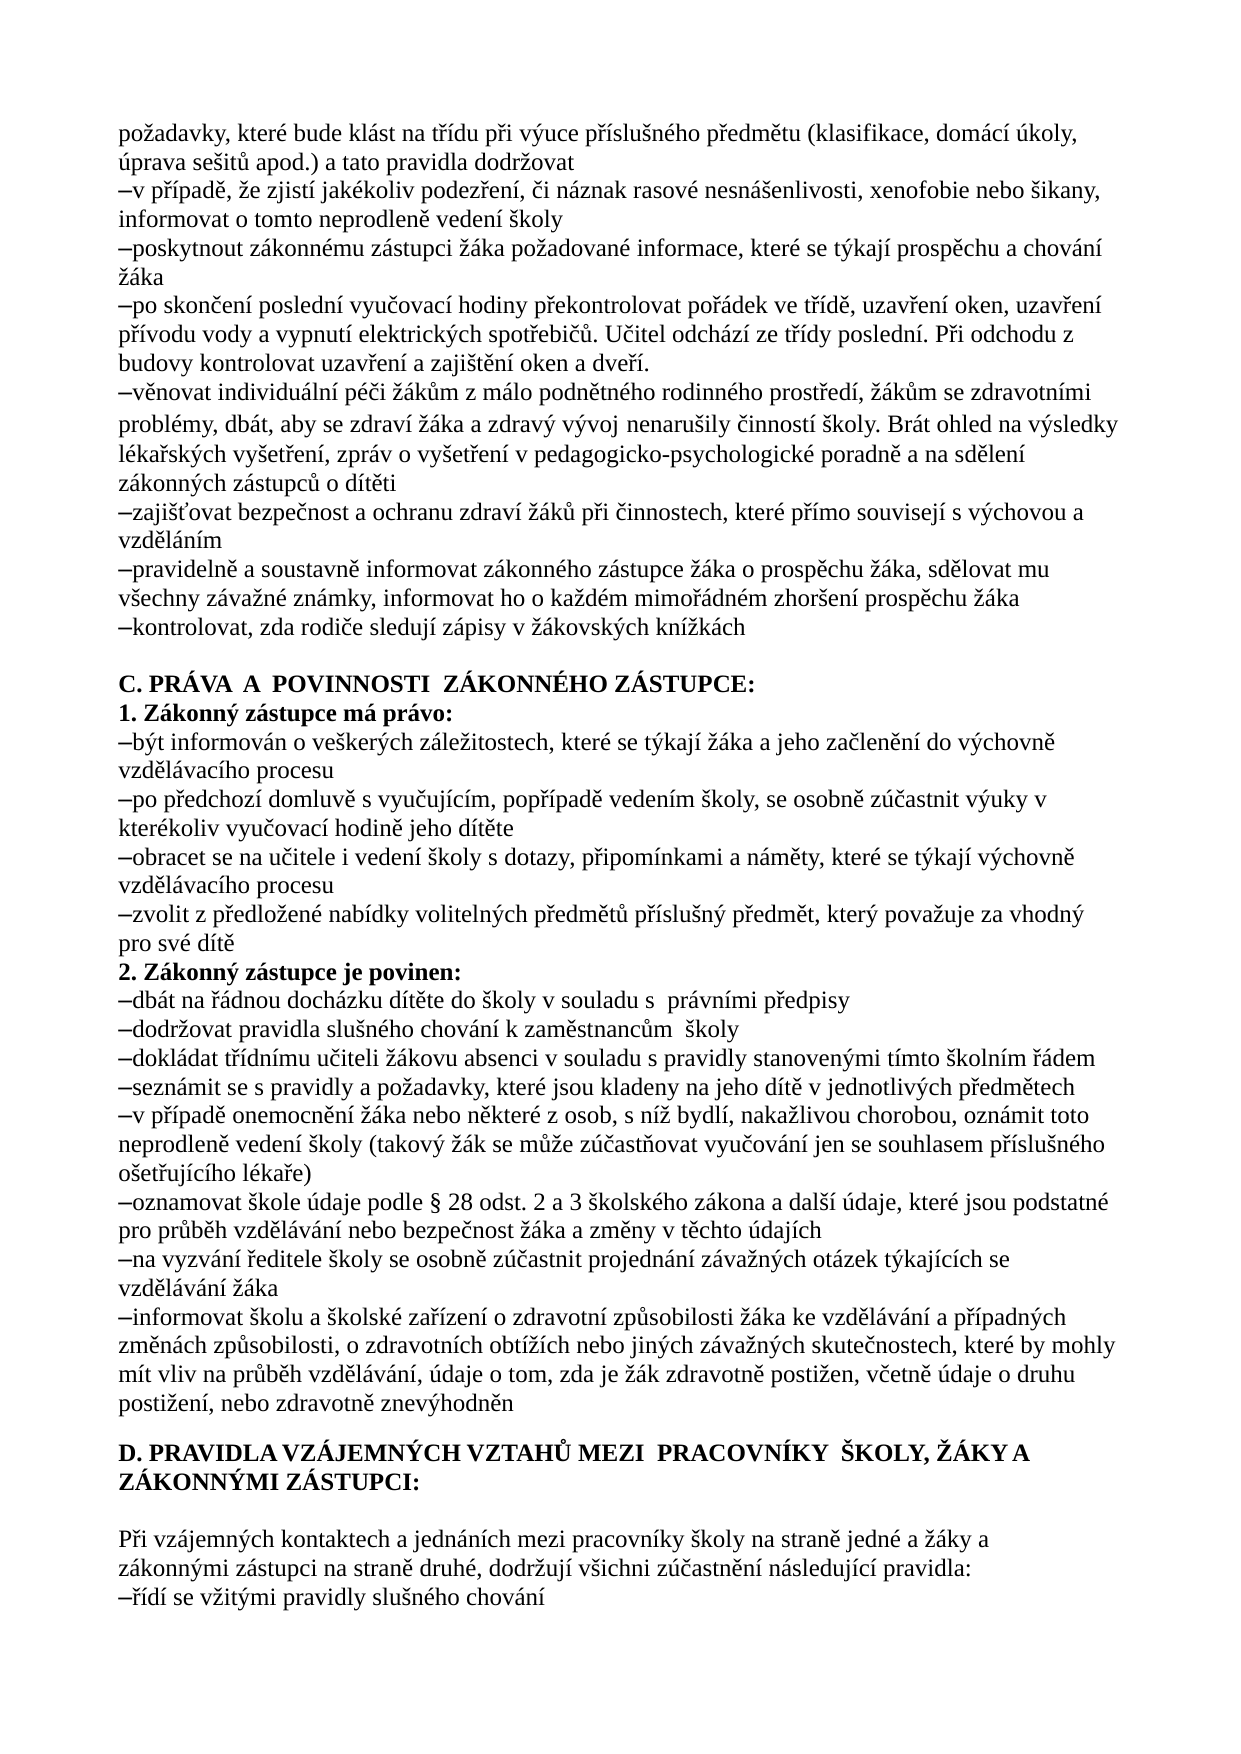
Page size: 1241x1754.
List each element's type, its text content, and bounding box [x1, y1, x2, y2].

list dodržovat pravidla slušného chování k zaměstnancům školy [118, 1014, 1122, 1043]
list poskytnout zákonnému zástupci žáka požadované informace, které se týkají prospěchu a chování žáka [118, 233, 1122, 291]
list v případě onemocnění žáka nebo některé z osob, s níž bydlí, nakažlivou chorobou, oznámit toto neprodleně vedení školy (takový žák se může zúčastňovat vyučování jen se souhlasem příslušného ošetřujícího lékaře) [118, 1100, 1122, 1187]
list informovat školu a školské zařízení o zdravotní způsobilosti žáka ke vzdělávání a případných změnách způsobilosti, o zdravotních obtížích nebo jiných závažných skutečnostech, které by mohly mít vliv na průběh vzdělávání, údaje o tom, zda je žák zdravotně postižen, včetně údaje o druhu postižení, nebo zdravotně znevýhodněn [118, 1302, 1122, 1417]
list po skončení poslední vyučovací hodiny překontrolovat pořádek ve třídě, uzavření oken, uzavření přívodu vody a vypnutí elektrických spotřebičů. Učitel odchází ze třídy poslední. Při odchodu z budovy kontrolovat uzavření a zajištění oken a dveří. [118, 291, 1122, 377]
list na vyzvání ředitele školy se osobně zúčastnit projednání závažných otázek týkajících se vzdělávání žáka [118, 1244, 1122, 1302]
list zvolit z předložené nabídky volitelných předmětů příslušný předmět, který považuje za vhodný pro své dítě [118, 899, 1122, 957]
list seznámit se s pravidly a požadavky, které jsou kladeny na jeho dítě v jednotlivých předmětech [118, 1072, 1122, 1100]
list být informován o veškerých záležitostech, které se týkají žáka a jeho začlenění do výchovně vzdělávacího procesu [118, 727, 1122, 784]
text 2. Zákonný zástupce je povinen: [118, 957, 1122, 985]
list oznamovat škole údaje podle § 28 odst. 2 a 3 školského zákona a další údaje, které jsou podstatné pro průběh vzdělávání nebo bezpečnost žáka a změny v těchto údajích [118, 1187, 1122, 1244]
list věnovat individuální péči žákům z málo podnětného rodinného prostředí, žákům se zdravotními problémy, dbát, aby se zdraví žáka a zdravý vývoj nenarušily činností školy. Brát ohled na výsledky lékařských vyšetření, zpráv o vyšetření v pedagogicko-psychologické poradně a na sdělení zákonných zástupců o dítěti [118, 377, 1122, 497]
list řídí se vžitými pravidly slušného chování [118, 1582, 1122, 1611]
list dokládat třídnímu učiteli žákovu absenci v souladu s pravidly stanovenými tímto školním řádem [118, 1043, 1122, 1072]
text D. PRAVIDLA VZÁJEMNÝCH VZTAHŮ MEZI PRACOVNÍKY ŠKOLY, ŽÁKY A ZÁKONNÝMI ZÁSTUPCI: [118, 1438, 1122, 1496]
text zákonnými zástupci na straně druhé, dodržují všichni zúčastnění následující pravidla: [118, 1553, 1122, 1582]
text C. PRÁVA A POVINNOSTI ZÁKONNÉHO ZÁSTUPCE: [118, 669, 1122, 698]
list v případě, že zjistí jakékoliv podezření, či náznak rasové nesnášenlivosti, xenofobie nebo šikany, informovat o tomto neprodleně vedení školy [118, 176, 1122, 233]
list zajišťovat bezpečnost a ochranu zdraví žáků při činnostech, které přímo souvisejí s výchovou a vzděláním [118, 497, 1122, 554]
list po předchozí domluvě s vyučujícím, popřípadě vedením školy, se osobně zúčastnit výuky v kterékoliv vyučovací hodině jeho dítěte [118, 784, 1122, 842]
list kontrolovat, zda rodiče sledují zápisy v žákovských knížkách [118, 612, 1122, 640]
list obracet se na učitele i vedení školy s dotazy, připomínkami a náměty, které se týkají výchovně vzdělávacího procesu [118, 842, 1122, 899]
list pravidelně a soustavně informovat zákonného zástupce žáka o prospěchu žáka, sdělovat mu všechny závažné známky, informovat ho o každém mimořádném zhoršení prospěchu žáka [118, 554, 1122, 612]
list dbát na řádnou docházku dítěte do školy v souladu s právními předpisy [118, 985, 1122, 1014]
text Při vzájemných kontaktech a jednáních mezi pracovníky školy na straně jedné a žáky a [118, 1524, 1122, 1553]
list požadavky, které bude klást na třídu při výuce příslušného předmětu (klasifikace, domácí úkoly, úprava sešitů apod.) a tato pravidla dodržovat [118, 118, 1122, 176]
text 1. Zákonný zástupce má právo: [118, 698, 1122, 727]
